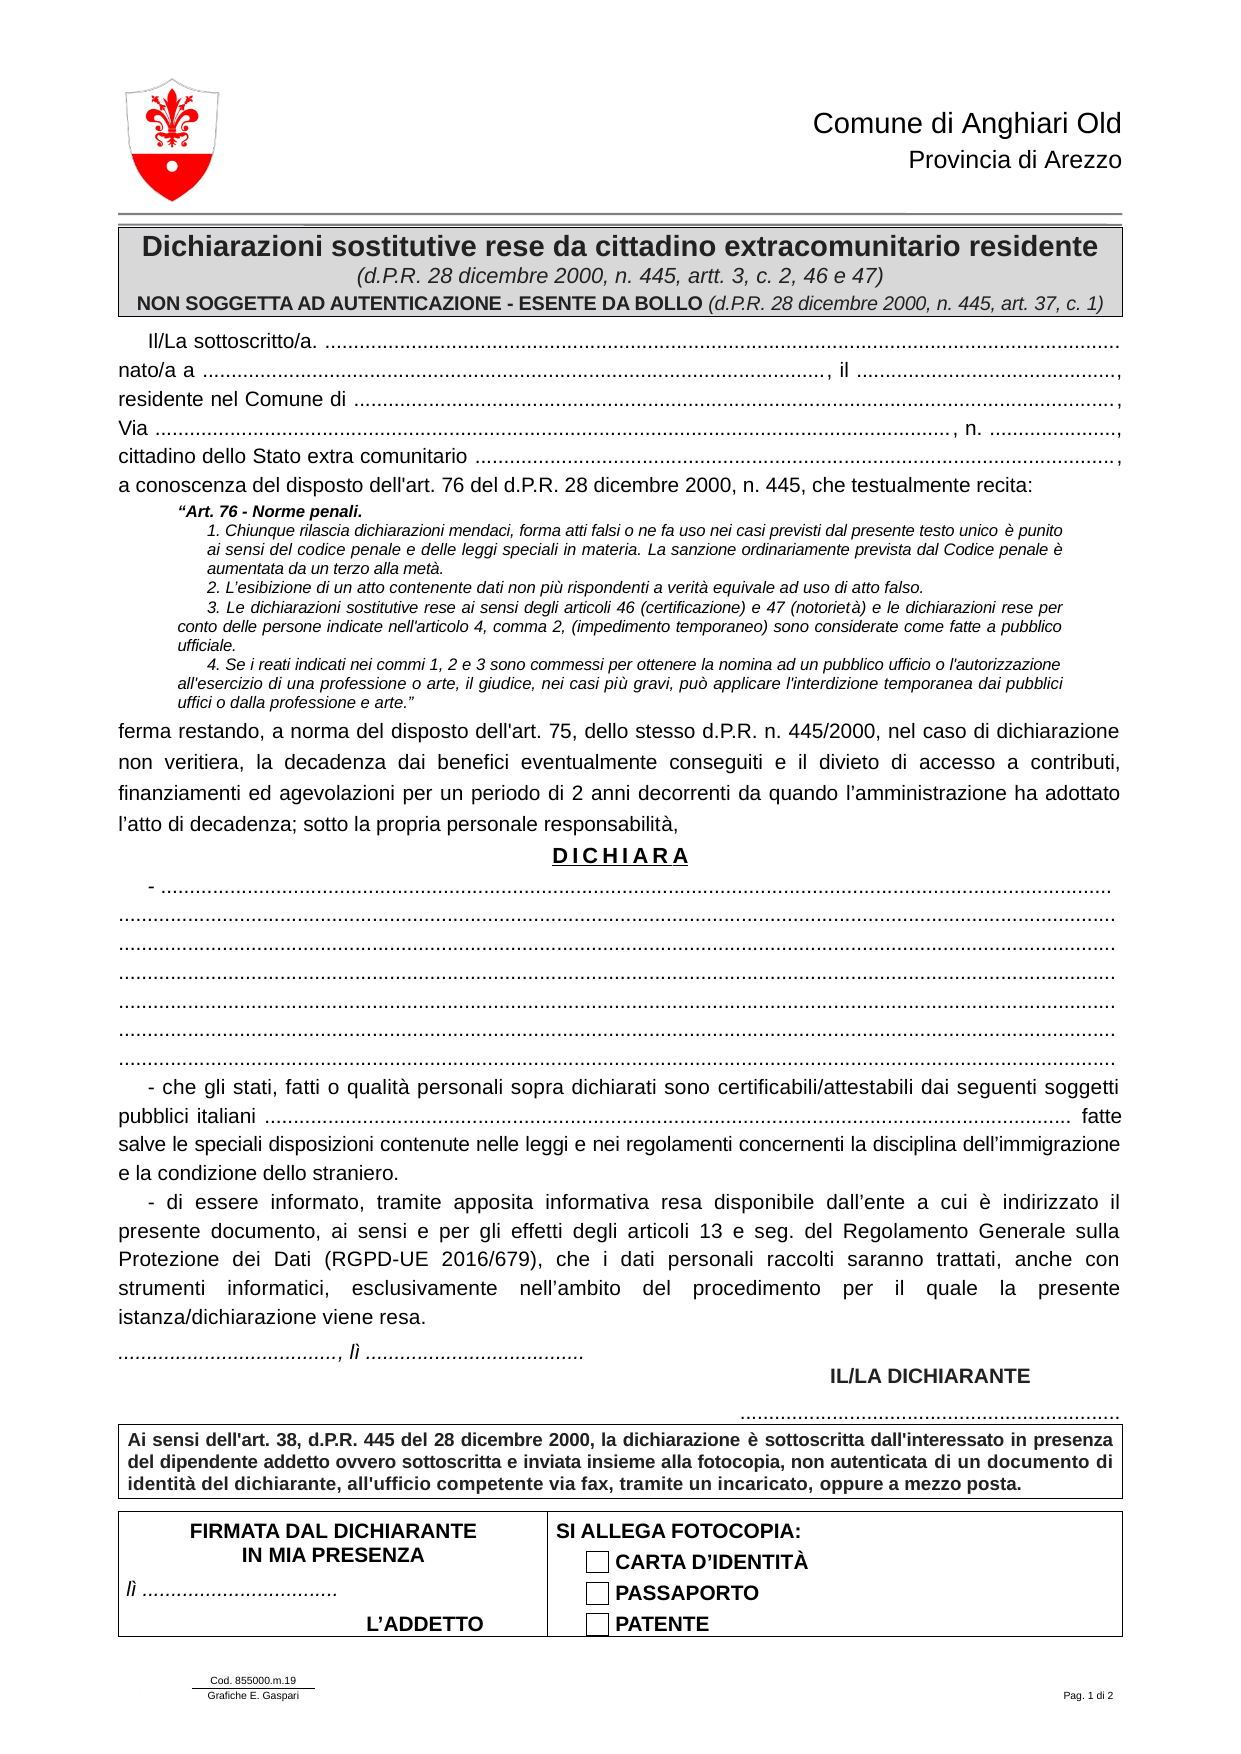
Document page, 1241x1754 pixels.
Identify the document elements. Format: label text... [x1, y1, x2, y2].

text 4. Se i reati indicati nei commi 1, 2 e 3 sono commessi per ottenere la nomina ad un pubblico ufficio o l'autorizzazione all'esercizio di una professione o arte, il giudice, nei casi più gravi, può applicare l'interdizione temporanea dai pubblici uffici o dalla professione e arte.” [177, 655, 1063, 712]
text ............................................................................................................................................................................. [118, 902, 1122, 926]
text - ..................................................................................................................................................................... [118, 873, 1122, 897]
text ......................................, lì ...................................... [118, 1340, 1122, 1364]
text ............................................................................................................................................................................. [118, 960, 1122, 984]
text IL/LA DICHIARANTE [738, 1364, 1122, 1388]
text Il/La sottoscritto/a. .......................................................................................................................................... nato/a a ............................................................................................................, il ............................................., residente nel Comune di ...................................................................................................................................., Via .........................................................................................................................................., n. ......................, cittadino dello Stato extra comunitario ..............................................................................................................., a conoscenza del disposto dell'art. 76 del d.P.R. 28 dicembre 2000, n. 445, che testualmente recita: [118, 329, 1122, 497]
text ............................................................................................................................................................................. [118, 988, 1122, 1012]
text ferma restando, a norma del disposto dell'art. 75, dello stesso d.P.R. n. 445/2000, nel caso di dichiarazione non veritiera, la decadenza dai benefici eventualmente conseguiti e il divieto di accesso a contributi, finanziamenti ed agevolazioni per un periodo di 2 anni decorrenti da quando l’amministrazione ha adottato l’atto di decadenza; sotto la propria personale responsabilità, [118, 719, 1122, 836]
picture [122, 76, 224, 207]
table_header Ai sensi dell'art. 38, d.P.R. 445 del 28 dicembre 2000, la dichiarazione è sottoscritta dall'interessato in presenza del dipendente addetto ovvero sottoscritta e inviata insieme alla fotocopia, non autenticata di un documento di identità del dichiarante, all'ufficio competente via fax, tramite un incaricato, oppure a mezzo posta. [119, 1425, 1122, 1498]
text .................................................................. [738, 1400, 1122, 1424]
text “Art. 76 - Norme penali. [177, 502, 1063, 521]
text - di essere informato, tramite apposita informativa resa disponibile dall’ente a cui è indirizzato il presente documento, ai sensi e per gli effetti degli articoli 13 e seg. del Regolamento Generale sulla Protezione dei Dati (RGPD-UE 2016/679), che i dati personali raccolti saranno trattati, anche con strumenti informatici, esclusivamente nell’ambito del procedimento per il quale la presente istanza/dichiarazione viene resa. [118, 1190, 1122, 1329]
text ............................................................................................................................................................................. [118, 1046, 1122, 1070]
text 2. L’esibizione di un atto contenente dati non più rispondenti a verità equivale ad uso di atto falso. [177, 578, 1063, 597]
text Provincia di Arezzo [224, 145, 1122, 174]
text Comune di Anghiari Old [224, 106, 1122, 140]
text ............................................................................................................................................................................. [118, 1017, 1122, 1041]
table_header SI ALLEGA FOTOCOPIA: CARTA D’IDENTITÀ PASSAPORTO PATENTE [548, 1512, 1122, 1636]
text - che gli stati, fatti o qualità personali sopra dichiarati sono certificabili/attestabili dai seguenti soggetti pubblici italiani ............................................................................................................................................ fatte salve le speciali disposizioni contenute nelle leggi e nei regolamenti concernenti la disciplina dell’immigrazione e la condizione dello straniero. [118, 1075, 1122, 1185]
table_header FIRMATA DAL DICHIARANTE IN MIA PRESENZA lì .................................. L’ADDETTO [119, 1512, 547, 1636]
table_header Dichiarazioni sostitutive rese da cittadino extracomunitario residente (d.P.R. 28 dicembre 2000, n. 445, artt. 3, c. 2, 46 e 47) NON SOGGETTA AD AUTENTICAZIONE - ESENTE DA BOLLO (d.P.R. 28 dicembre 2000, n. 445, art. 37, c. 1) [119, 228, 1122, 316]
text 1. Chiunque rilascia dichiarazioni mendaci, forma atti falsi o ne fa uso nei casi previsti dal presente testo unico è punito ai sensi del codice penale e delle leggi speciali in materia. La sanzione ordinariamente prevista dal Codice penale è aumentata da un terzo alla metà. [207, 521, 1063, 578]
text DICHIARA [118, 843, 1122, 868]
text 3. Le dichiarazioni sostitutive rese ai sensi degli articoli 46 (certificazione) e 47 (notorietà) e le dichiarazioni rese per conto delle persone indicate nell'articolo 4, comma 2, (impedimento temporaneo) sono considerate come fatte a pubblico ufficiale. [177, 597, 1063, 655]
text ............................................................................................................................................................................. [118, 931, 1122, 955]
